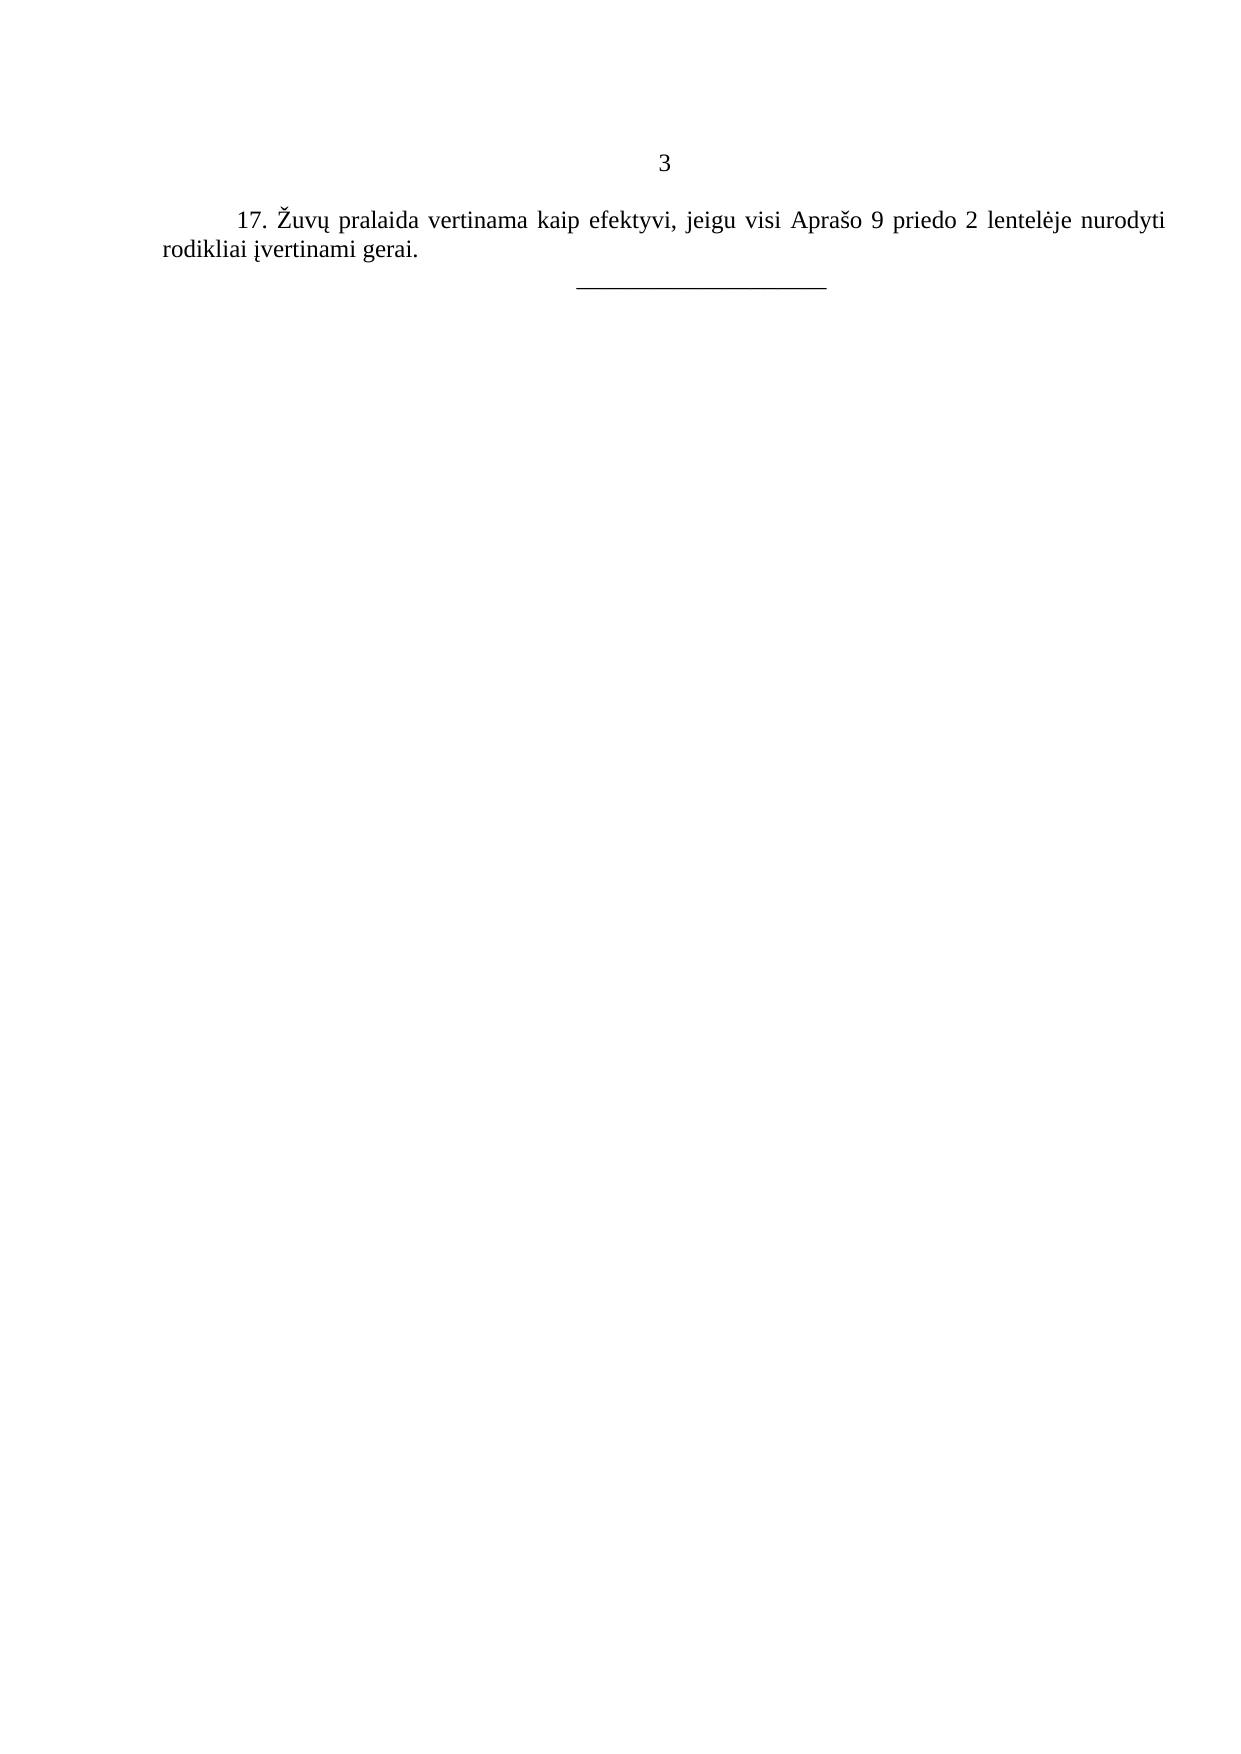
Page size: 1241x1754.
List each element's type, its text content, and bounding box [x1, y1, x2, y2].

text ____________________ [162, 263, 1167, 291]
text 17. Žuvų pralaida vertinama kaip efektyvi, jeigu visi Aprašo 9 priedo 2 lentelėje nurodyti rodikliai įvertinami gerai. [162, 205, 1167, 263]
